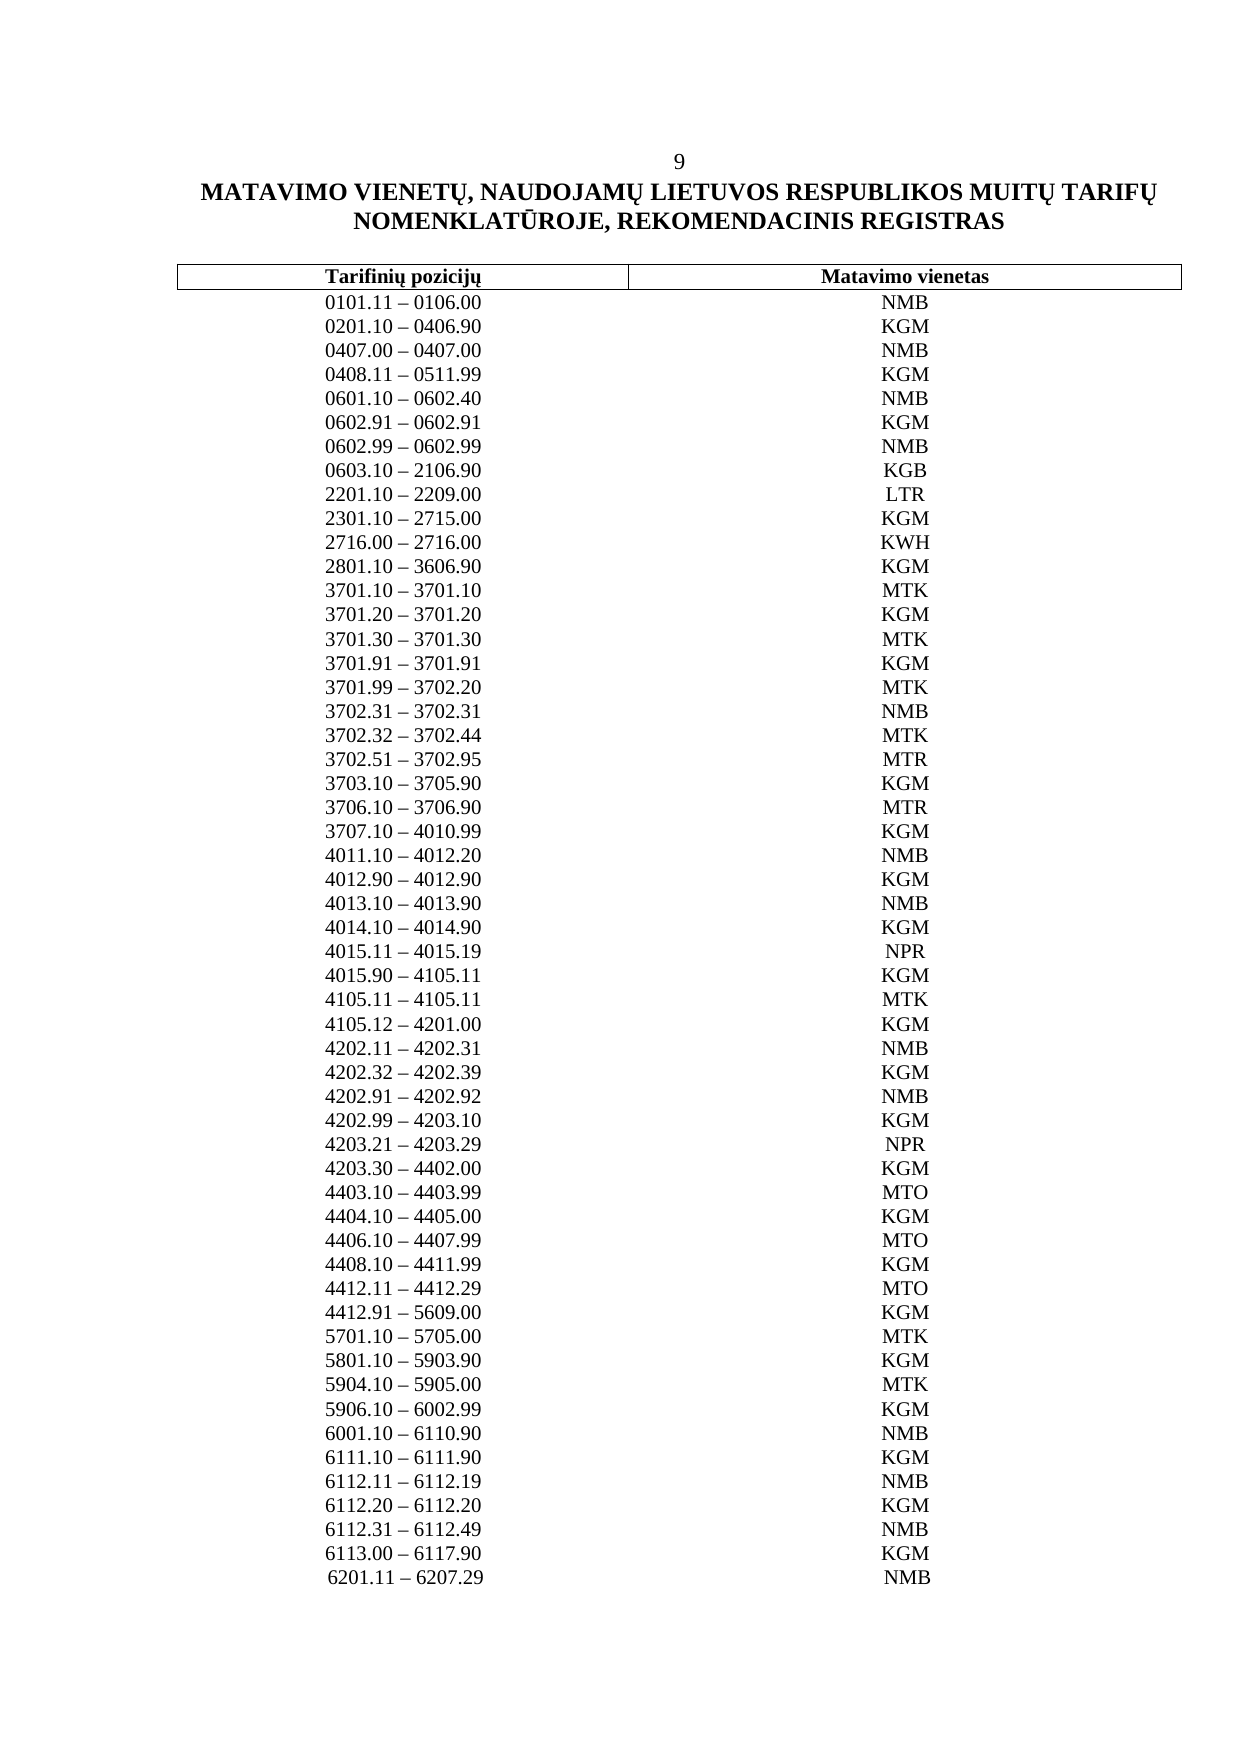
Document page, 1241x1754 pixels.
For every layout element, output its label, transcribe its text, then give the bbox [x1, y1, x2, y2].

table_cell 2801.10 – 3606.90 [177, 554, 629, 578]
table_cell NMB [629, 1036, 1181, 1059]
table_cell 2201.10 – 2209.00 [177, 482, 629, 506]
table_cell KGM [629, 362, 1181, 386]
table_cell KGB [629, 458, 1181, 482]
table_cell 6112.31 – 6112.49 [177, 1517, 629, 1541]
table_cell 3701.99 – 3702.20 [177, 675, 629, 699]
table_cell NMB [629, 386, 1181, 410]
table_cell NMB [629, 434, 1181, 458]
table_cell MTR [629, 795, 1181, 819]
table_cell MTK [629, 675, 1181, 699]
table_cell 2301.10 – 2715.00 [177, 506, 629, 530]
table_cell MTK [629, 988, 1181, 1011]
table_cell 2716.00 – 2716.00 [177, 530, 629, 554]
table_cell 6113.00 – 6117.90 [177, 1541, 629, 1565]
table_cell 4202.32 – 4202.39 [177, 1060, 629, 1084]
table_cell 5701.10 – 5705.00 [177, 1324, 629, 1348]
table_cell 4013.10 – 4013.90 [177, 891, 629, 915]
table_cell KGM [629, 554, 1181, 578]
table_cell NMB [629, 290, 1181, 314]
table_header Tarifinių pozicijų [178, 265, 628, 288]
table_cell 3701.10 – 3701.10 [177, 578, 629, 602]
table_cell KGM [629, 651, 1181, 674]
table_cell 6111.10 – 6111.90 [177, 1445, 629, 1469]
table_cell 6112.11 – 6112.19 [177, 1469, 629, 1493]
table_cell KGM [629, 1204, 1181, 1228]
table_cell 4202.11 – 4202.31 [177, 1036, 629, 1059]
table_cell KGM [629, 867, 1181, 891]
table_cell 0408.11 – 0511.99 [177, 362, 629, 386]
table_cell 4203.30 – 4402.00 [177, 1156, 629, 1180]
table_cell LTR [629, 482, 1181, 506]
table_cell KGM [629, 1108, 1181, 1132]
table_cell MTK [629, 1324, 1181, 1348]
table_cell 4105.12 – 4201.00 [177, 1011, 629, 1036]
table_cell KGM [629, 1396, 1181, 1421]
table_cell 4011.10 – 4012.20 [177, 843, 629, 867]
table_cell 3707.10 – 4010.99 [177, 819, 629, 843]
table_cell NMB [629, 1517, 1181, 1541]
table_header Matavimo vienetas [629, 265, 1181, 288]
table_cell 4403.10 – 4403.99 [177, 1180, 629, 1204]
table_cell 0407.00 – 0407.00 [177, 338, 629, 362]
table_cell KGM [629, 1011, 1181, 1036]
table_cell 4015.11 – 4015.19 [177, 939, 629, 963]
table_cell KGM [629, 819, 1181, 843]
table_cell NPR [629, 939, 1181, 963]
table_cell 6201.11 – 6207.29 [177, 1565, 633, 1589]
table_cell NMB [629, 843, 1181, 867]
table_cell KGM [629, 1541, 1181, 1565]
table_cell NMB [629, 1084, 1181, 1108]
table_cell NMB [629, 1469, 1181, 1493]
table_cell 6001.10 – 6110.90 [177, 1421, 629, 1444]
table_cell MTO [629, 1228, 1181, 1252]
table_cell MTK [629, 626, 1181, 651]
table_cell 6112.20 – 6112.20 [177, 1493, 629, 1517]
table_cell MTK [629, 1373, 1181, 1396]
table_cell 3701.91 – 3701.91 [177, 651, 629, 674]
table_cell MTK [629, 723, 1181, 747]
table_cell MTO [629, 1180, 1181, 1204]
table_cell 4015.90 – 4105.11 [177, 963, 629, 987]
table_cell 3703.10 – 3705.90 [177, 771, 629, 795]
table_cell 0602.91 – 0602.91 [177, 410, 629, 434]
table_cell 0101.11 – 0106.00 [177, 290, 629, 314]
table_cell 4014.10 – 4014.90 [177, 915, 629, 939]
table_cell 4202.91 – 4202.92 [177, 1084, 629, 1108]
table_cell 0602.99 – 0602.99 [177, 434, 629, 458]
table_cell 4105.11 – 4105.11 [177, 988, 629, 1011]
table_cell KGM [629, 963, 1181, 987]
table_cell KGM [629, 915, 1181, 939]
table_cell KGM [629, 314, 1181, 338]
table_cell 3701.30 – 3701.30 [177, 626, 629, 651]
table_cell MTK [629, 578, 1181, 602]
table_cell 4202.99 – 4203.10 [177, 1108, 629, 1132]
table_cell MTR [629, 747, 1181, 771]
table_cell 5906.10 – 6002.99 [177, 1396, 629, 1421]
table_cell KGM [629, 1300, 1181, 1324]
table_cell KGM [629, 506, 1181, 530]
table_cell 4203.21 – 4203.29 [177, 1132, 629, 1156]
table_cell KGM [629, 771, 1181, 795]
table_cell NMB [629, 338, 1181, 362]
table_cell KGM [629, 1493, 1181, 1517]
table_cell 4012.90 – 4012.90 [177, 867, 629, 891]
table_cell NMB [634, 1565, 1181, 1589]
table_cell KGM [629, 603, 1181, 626]
table_cell NMB [629, 1421, 1181, 1444]
table_cell KGM [629, 1060, 1181, 1084]
table_cell KWH [629, 530, 1181, 554]
table_cell MTO [629, 1276, 1181, 1300]
table_cell KGM [629, 1445, 1181, 1469]
table_cell KGM [629, 1156, 1181, 1180]
table_cell 3701.20 – 3701.20 [177, 603, 629, 626]
table_cell 4408.10 – 4411.99 [177, 1252, 629, 1276]
table_cell 3702.51 – 3702.95 [177, 747, 629, 771]
table_cell 3706.10 – 3706.90 [177, 795, 629, 819]
table_cell NMB [629, 699, 1181, 723]
table_cell 5801.10 – 5903.90 [177, 1348, 629, 1372]
table_cell KGM [629, 410, 1181, 434]
table_cell 0601.10 – 0602.40 [177, 386, 629, 410]
table_cell 4412.91 – 5609.00 [177, 1300, 629, 1324]
table_cell 4412.11 – 4412.29 [177, 1276, 629, 1300]
table_cell NMB [629, 891, 1181, 915]
text MATAVIMO VIENETŲ, NAUDOJAMŲ LIETUVOS RESPUBLIKOS MUITŲ TARIFŲ NOMENKLATŪROJE, REKOMENDACINIS REGISTRAS [177, 177, 1181, 235]
table_cell 3702.31 – 3702.31 [177, 699, 629, 723]
table_cell 0201.10 – 0406.90 [177, 314, 629, 338]
table_cell NPR [629, 1132, 1181, 1156]
table_cell 0603.10 – 2106.90 [177, 458, 629, 482]
table_cell KGM [629, 1252, 1181, 1276]
table_cell 4404.10 – 4405.00 [177, 1204, 629, 1228]
table_cell 5904.10 – 5905.00 [177, 1373, 629, 1396]
table_cell 3702.32 – 3702.44 [177, 723, 629, 747]
table_cell 4406.10 – 4407.99 [177, 1228, 629, 1252]
table_cell KGM [629, 1348, 1181, 1372]
